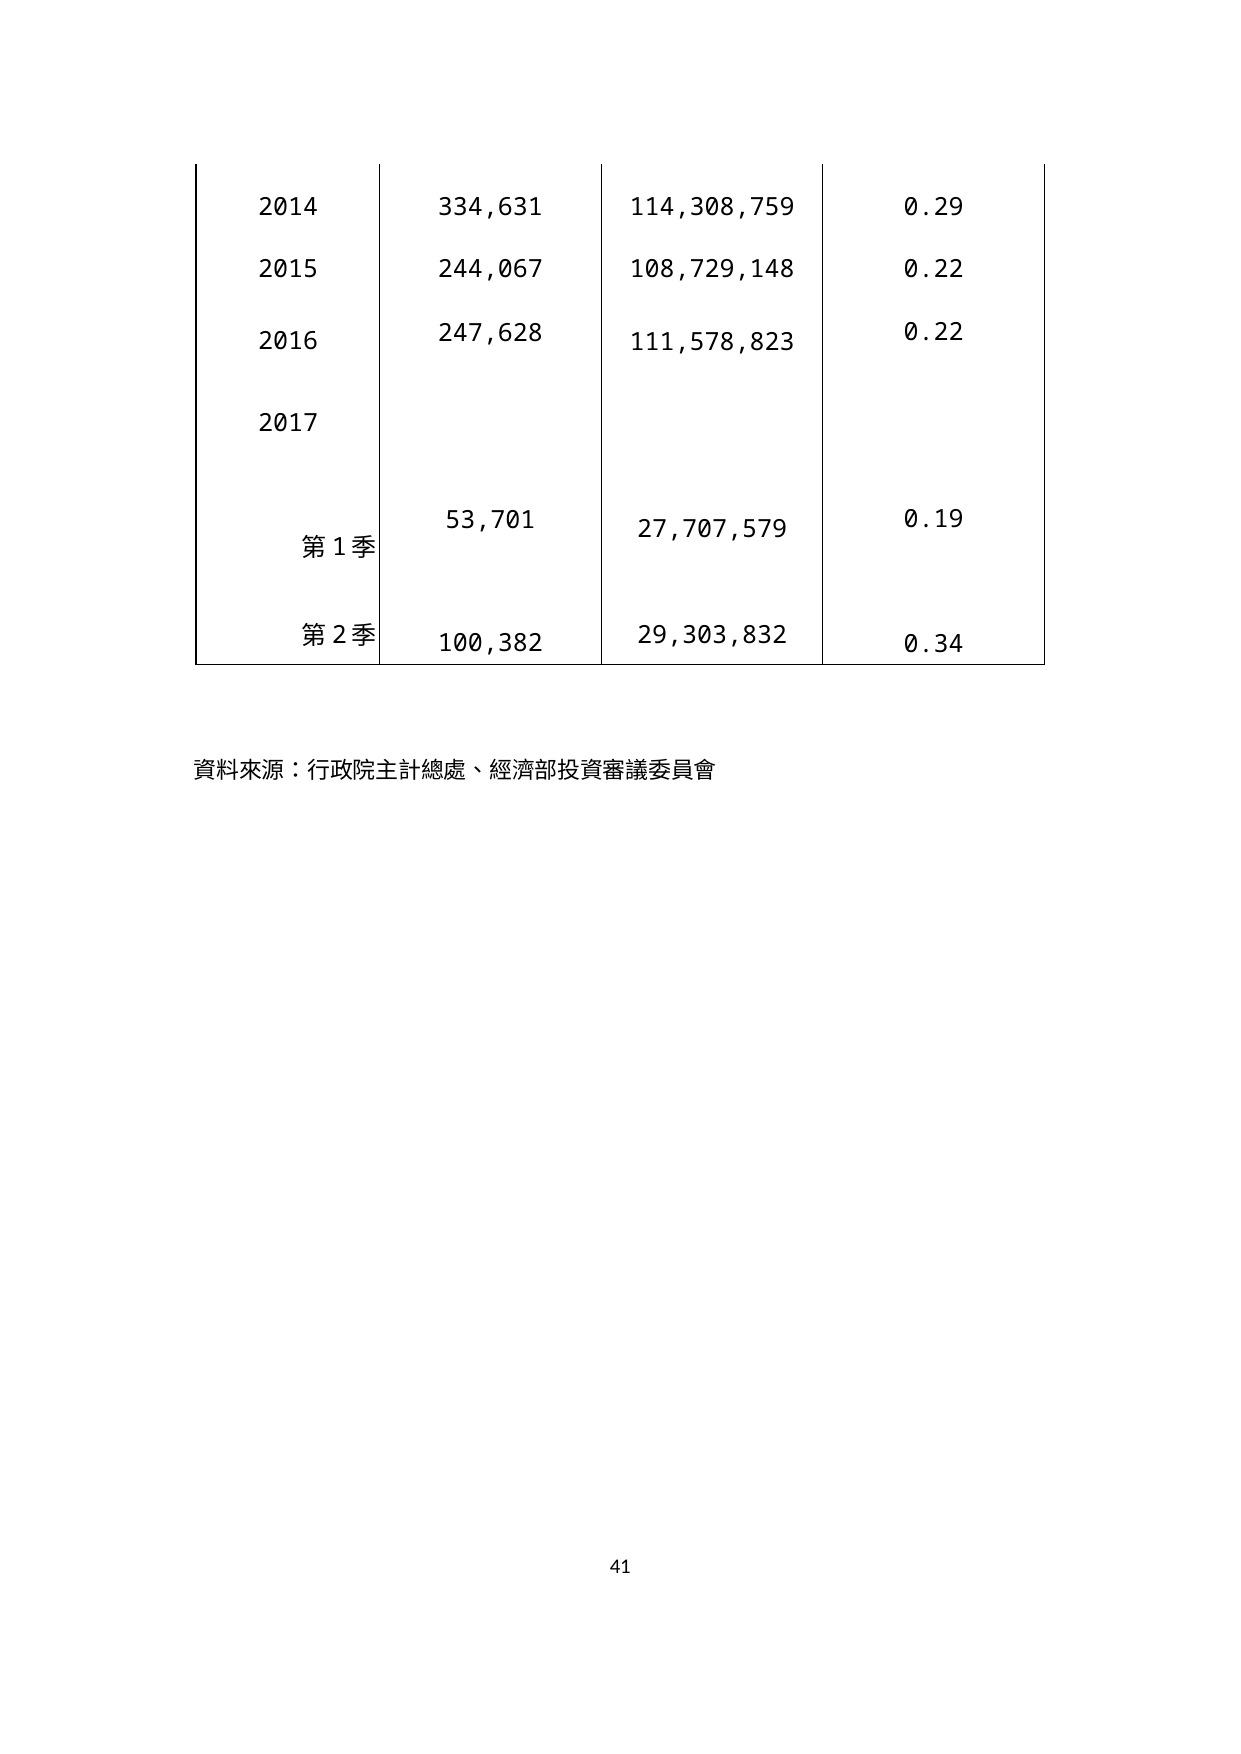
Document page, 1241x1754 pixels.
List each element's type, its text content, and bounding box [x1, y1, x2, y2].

text 資料來源：行政院主計總處、經濟部投資審議委員會 [193, 727, 1053, 789]
table_cell 334,631 244,067 [380, 164, 601, 289]
table_cell 2014 2015 [197, 164, 379, 289]
table_cell 247,628 53,701 100,382 [380, 289, 601, 664]
table_cell 0.29 0.22 [823, 164, 1044, 289]
table_cell 111,578,823 27,707,579 29,303,832 [602, 289, 822, 664]
table_cell 0.22 0.19 0.34 [823, 289, 1044, 664]
table_cell 114,308,759 108,729,148 [602, 164, 822, 289]
table_cell 2016 2017 第1季 第2季 [197, 289, 379, 664]
